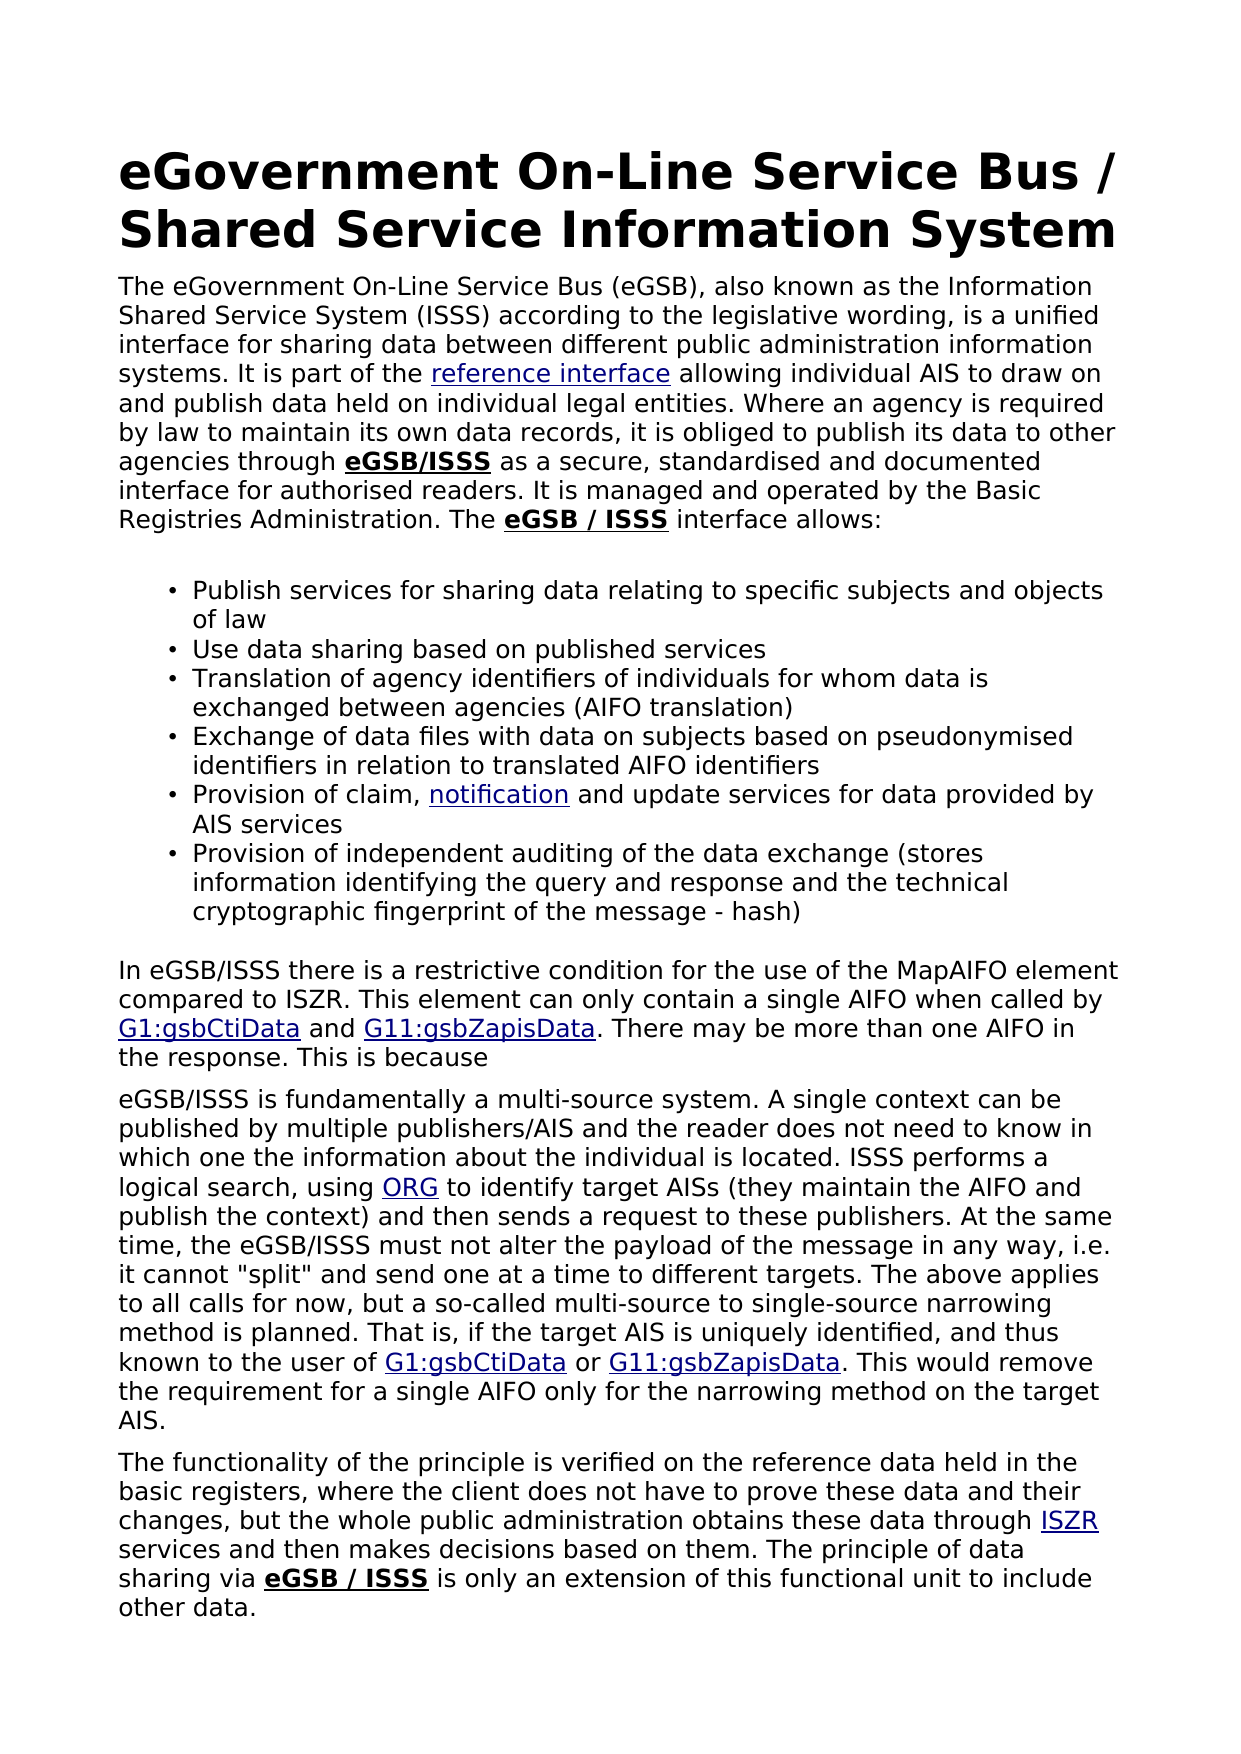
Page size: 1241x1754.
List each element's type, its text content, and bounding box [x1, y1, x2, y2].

list Publish services for sharing data relating to specific subjects and objects of law [177, 577, 1122, 635]
subtitle eGovernment On-Line Service Bus / Shared Service Information System [118, 143, 1122, 259]
text In eGSB/ISSS there is a restrictive condition for the use of the MapAIFO element compared to ISZR. This element can only contain a single AIFO when called by G1:gsbCtiData and G11:gsbZapisData. There may be more than one AIFO in the response. This is because [118, 956, 1122, 1073]
text eGSB/ISSS is fundamentally a multi-source system. A single context can be published by multiple publishers/AIS and the reader does not need to know in which one the information about the individual is located. ISSS performs a logical search, using ORG to identify target AISs (they maintain the AIFO and publish the context) and then sends a request to these publishers. At the same time, the eGSB/ISSS must not alter the payload of the message in any way, i.e. it cannot "split" and send one at a time to different targets. The above applies to all calls for now, but a so-called multi-source to single-source narrowing method is planned. That is, if the target AIS is uniquely identified, and thus known to the user of G1:gsbCtiData or G11:gsbZapisData. This would remove the requirement for a single AIFO only for the narrowing method on the target AIS. [118, 1085, 1122, 1435]
text The functionality of the principle is verified on the reference data held in the basic registers, where the client does not have to prove these data and their changes, but the whole public administration obtains these data through ISZR services and then makes decisions based on them. The principle of data sharing via eGSB / ISSS is only an extension of this functional unit to include other data. [118, 1448, 1122, 1623]
list Exchange of data files with data on subjects based on pseudonymised identifiers in relation to translated AIFO identifiers [177, 722, 1122, 781]
list Provision of independent auditing of the data exchange (stores information identifying the query and response and the technical cryptographic fingerprint of the message - hash) [177, 839, 1122, 927]
list Provision of claim, notification and update services for data provided by AIS services [177, 781, 1122, 839]
list Use data sharing based on published services [177, 635, 1122, 664]
list Translation of agency identifiers of individuals for whom data is exchanged between agencies (AIFO translation) [177, 664, 1122, 722]
text The eGovernment On-Line Service Bus (eGSB), also known as the Information Shared Service System (ISSS) according to the legislative wording, is a unified interface for sharing data between different public administration information systems. It is part of the reference interface allowing individual AIS to draw on and publish data held on individual legal entities. Where an agency is required by law to maintain its own data records, it is obliged to publish its data to other agencies through eGSB/ISSS as a secure, standardised and documented interface for authorised readers. It is managed and operated by the Basic Registries Administration. The eGSB / ISSS interface allows: [118, 272, 1122, 534]
